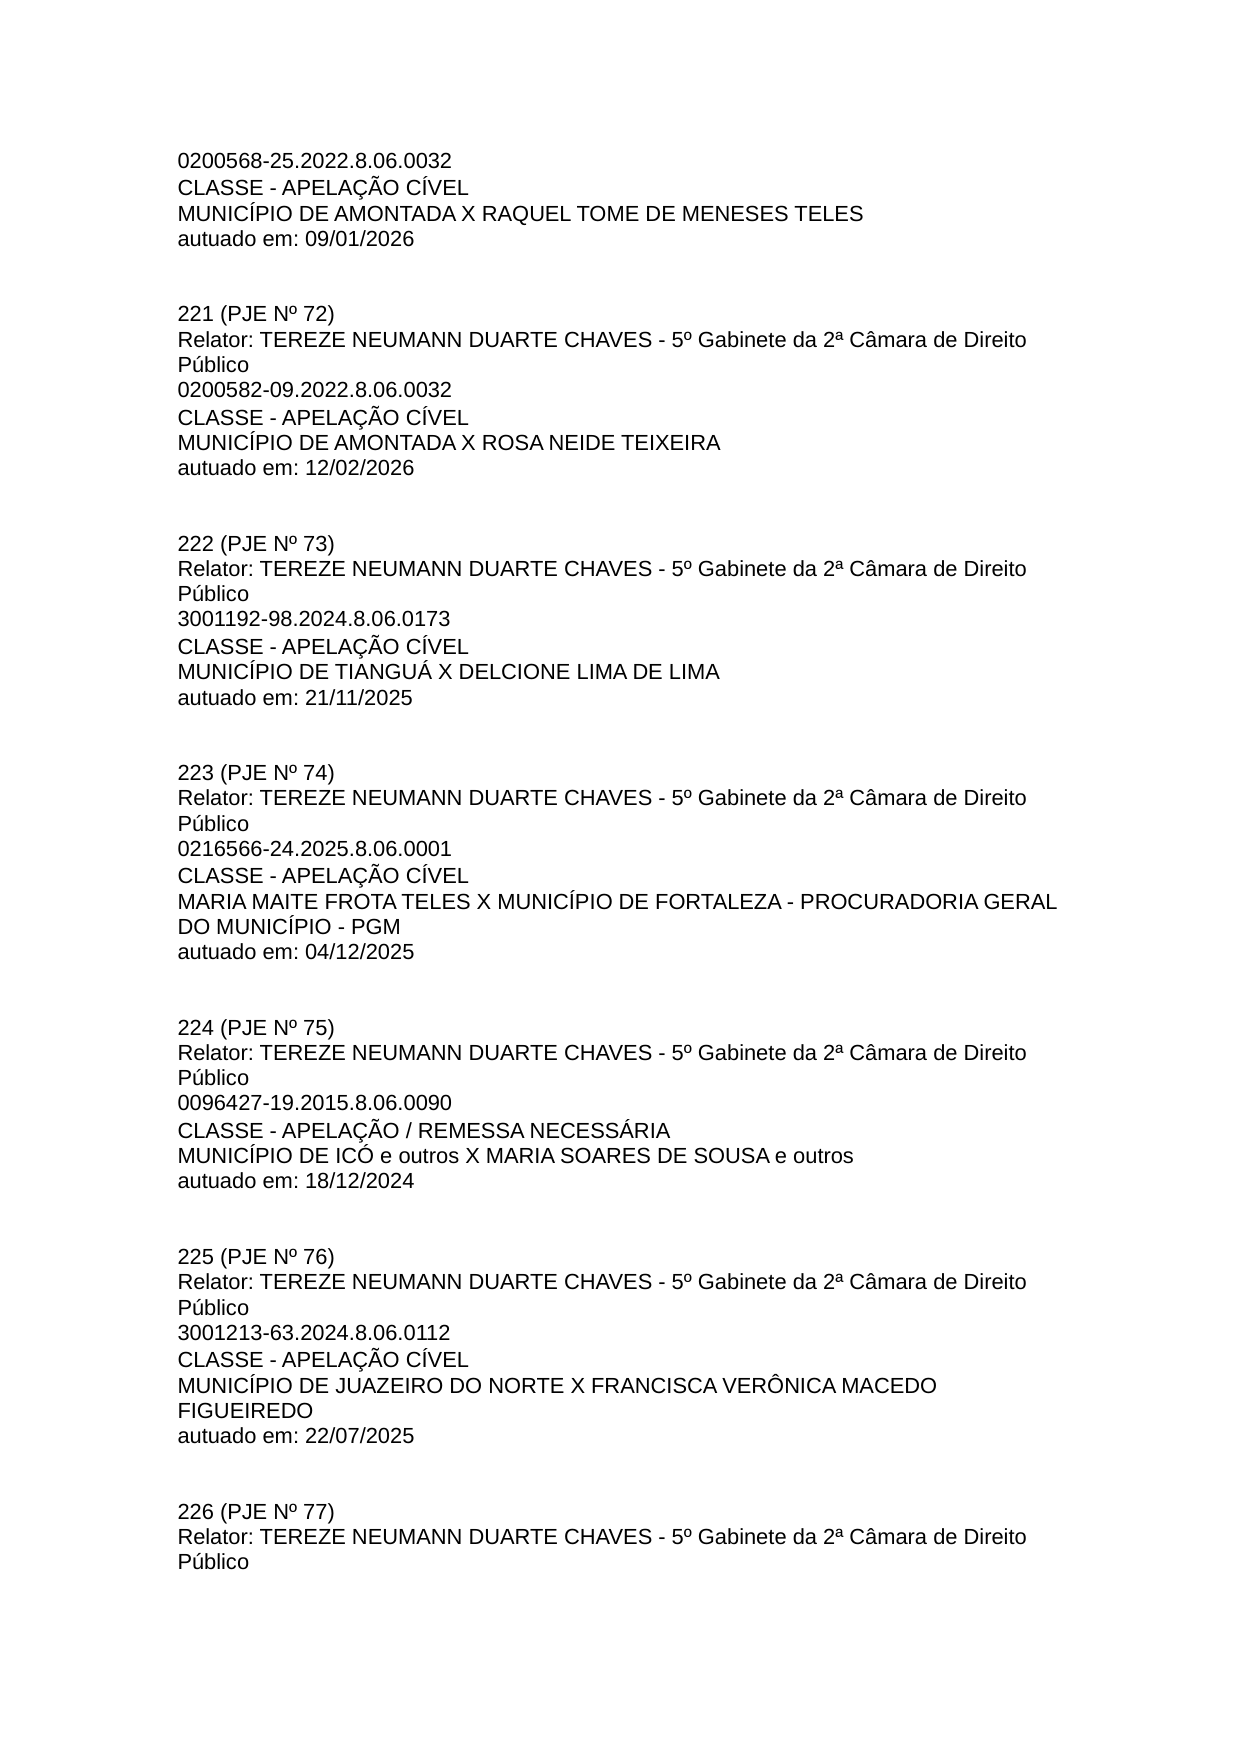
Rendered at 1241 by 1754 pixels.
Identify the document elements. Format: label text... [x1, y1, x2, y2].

text Relator: TEREZE NEUMANN DUARTE CHAVES - 5º Gabinete da 2ª Câmara de Direito Público [177, 785, 1063, 836]
text CLASSE - APELAÇÃO CÍVEL MUNICÍPIO DE AMONTADA X RAQUEL TOME DE MENESES TELES autuado em: 09/01/2026 [177, 175, 1063, 251]
text Relator: TEREZE NEUMANN DUARTE CHAVES - 5º Gabinete da 2ª Câmara de Direito Público [177, 1269, 1063, 1320]
text Relator: TEREZE NEUMANN DUARTE CHAVES - 5º Gabinete da 2ª Câmara de Direito Público [177, 1040, 1063, 1090]
subtitle 3001213-63.2024.8.06.0112 [177, 1320, 1063, 1345]
subtitle 0096427-19.2015.8.06.0090 [177, 1090, 1063, 1116]
text 225 (PJE Nº 76) [177, 1244, 1063, 1269]
text 223 (PJE Nº 74) [177, 760, 1063, 785]
subtitle 0200568-25.2022.8.06.0032 [177, 148, 1063, 173]
text 222 (PJE Nº 73) [177, 531, 1063, 556]
text 224 (PJE Nº 75) [177, 1015, 1063, 1040]
text CLASSE - APELAÇÃO CÍVEL MARIA MAITE FROTA TELES X MUNICÍPIO DE FORTALEZA - PROCURADORIA GERAL DO MUNICÍPIO - PGM autuado em: 04/12/2025 [177, 863, 1063, 964]
text Relator: TEREZE NEUMANN DUARTE CHAVES - 5º Gabinete da 2ª Câmara de Direito Público [177, 327, 1063, 377]
subtitle 3001192-98.2024.8.06.0173 [177, 606, 1063, 632]
text Relator: TEREZE NEUMANN DUARTE CHAVES - 5º Gabinete da 2ª Câmara de Direito Público [177, 556, 1063, 606]
subtitle 0216566-24.2025.8.06.0001 [177, 836, 1063, 861]
text CLASSE - APELAÇÃO CÍVEL MUNICÍPIO DE TIANGUÁ X DELCIONE LIMA DE LIMA autuado em: 21/11/2025 [177, 634, 1063, 710]
subtitle 0200582-09.2022.8.06.0032 [177, 377, 1063, 402]
text 226 (PJE Nº 77) [177, 1499, 1063, 1524]
text CLASSE - APELAÇÃO CÍVEL MUNICÍPIO DE JUAZEIRO DO NORTE X FRANCISCA VERÔNICA MACEDO FIGUEIREDO autuado em: 22/07/2025 [177, 1347, 1063, 1448]
text CLASSE - APELAÇÃO / REMESSA NECESSÁRIA MUNICÍPIO DE ICÓ e outros X MARIA SOARES DE SOUSA e outros autuado em: 18/12/2024 [177, 1118, 1063, 1194]
text Relator: TEREZE NEUMANN DUARTE CHAVES - 5º Gabinete da 2ª Câmara de Direito Público [177, 1524, 1063, 1574]
text CLASSE - APELAÇÃO CÍVEL MUNICÍPIO DE AMONTADA X ROSA NEIDE TEIXEIRA autuado em: 12/02/2026 [177, 405, 1063, 480]
text 221 (PJE Nº 72) [177, 301, 1063, 327]
